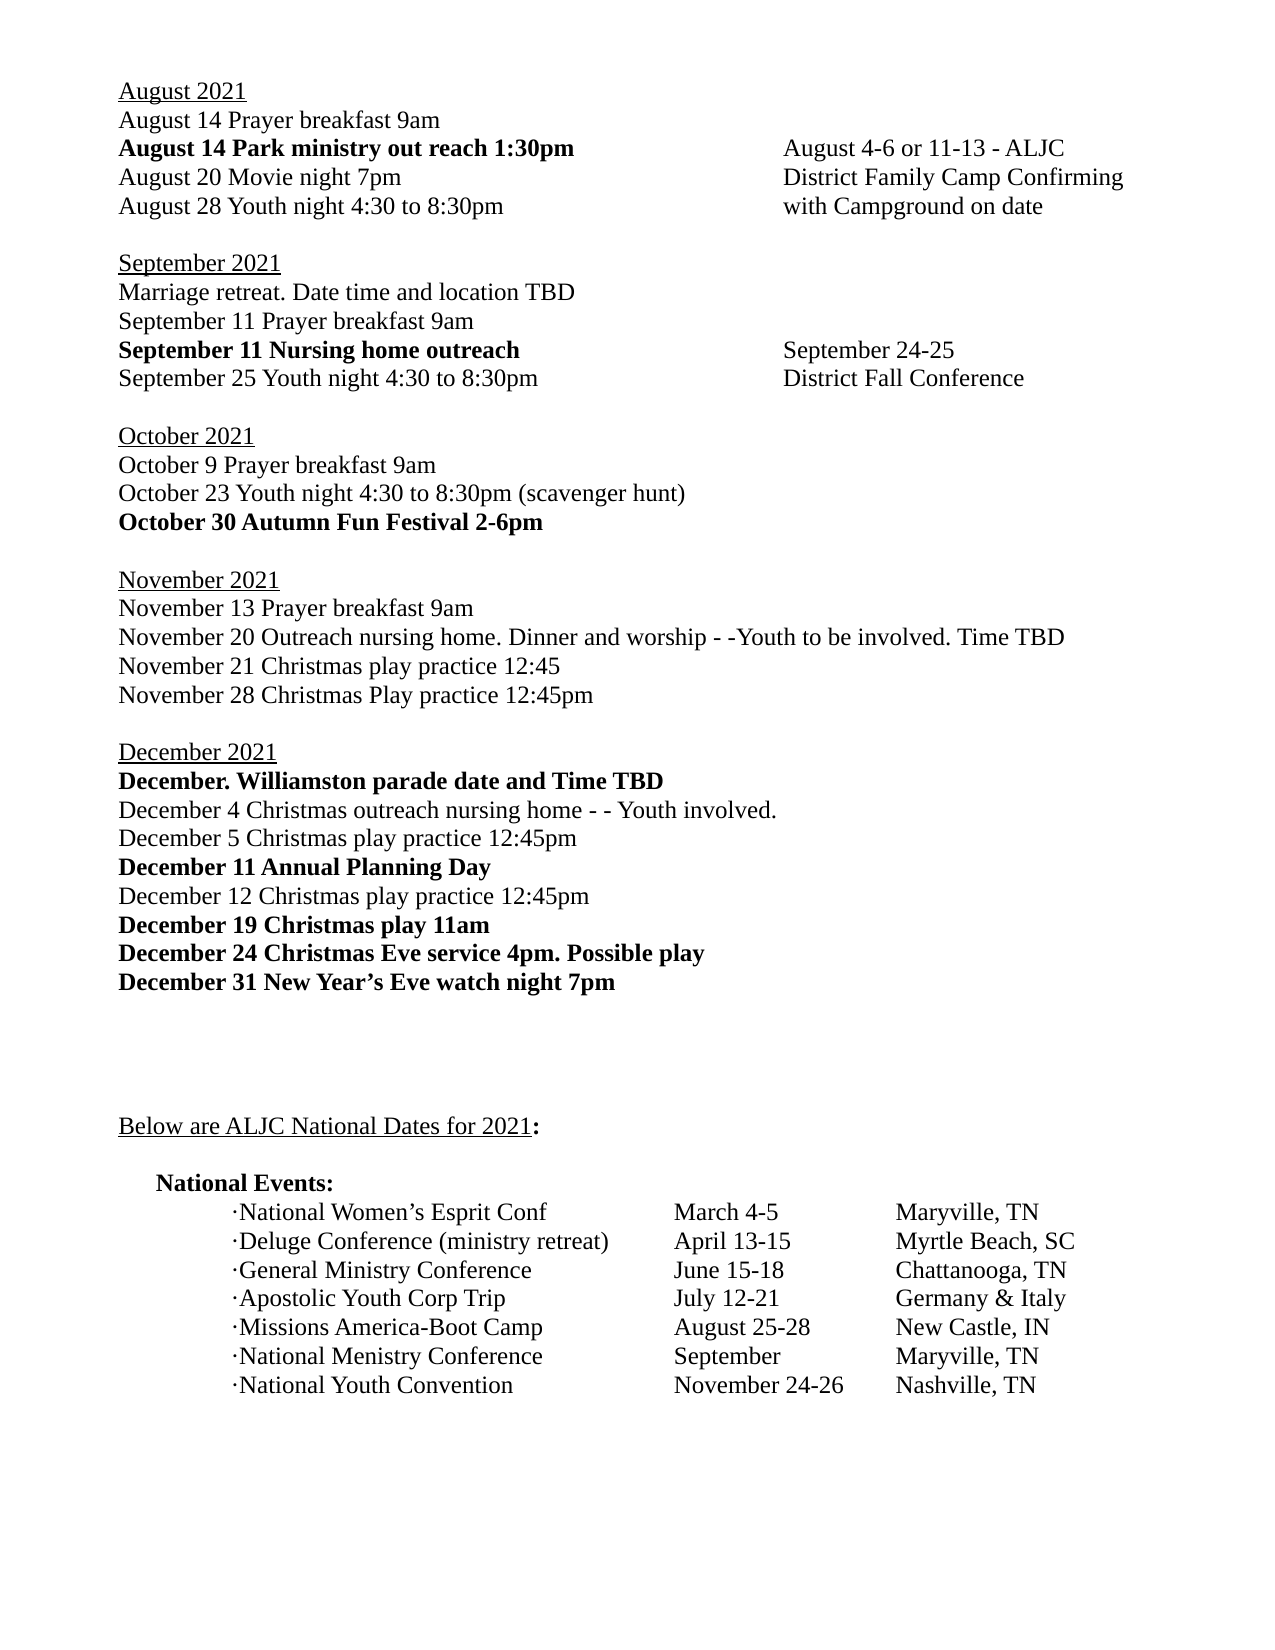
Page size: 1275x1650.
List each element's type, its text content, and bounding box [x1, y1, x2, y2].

text November 28 Christmas Play practice 12:45pm [118, 680, 1157, 708]
text December 2021 [118, 737, 1157, 766]
text Marriage retreat. Date time and location TBD [118, 277, 1157, 306]
text September 11 Prayer breakfast 9am [118, 306, 1157, 335]
text ·National Menistry Conference September Maryville, TN [231, 1341, 1157, 1370]
text ·Missions America-Boot Camp August 25-28 New Castle, IN [231, 1312, 1157, 1341]
text December 4 Christmas outreach nursing home - - Youth involved. [118, 795, 1157, 823]
text September 11 Nursing home outreach September 24-25 [118, 335, 1157, 363]
text December 24 Christmas Eve service 4pm. Possible play [118, 938, 1157, 967]
text October 9 Prayer breakfast 9am [118, 450, 1157, 478]
text December. Williamston parade date and Time TBD [118, 766, 1157, 795]
text August 20 Movie night 7pm District Family Camp Confirming [118, 162, 1157, 191]
text October 23 Youth night 4:30 to 8:30pm (scavenger hunt) [118, 478, 1157, 507]
text September 25 Youth night 4:30 to 8:30pm District Fall Conference [118, 363, 1157, 392]
text December 31 New Year’s Eve watch night 7pm [118, 967, 1157, 996]
text November 21 Christmas play practice 12:45 [118, 651, 1157, 680]
text National Events: [156, 1168, 1157, 1197]
text September 2021 [118, 248, 1157, 277]
text Below are ALJC National Dates for 2021: [118, 1111, 1157, 1140]
text ·Deluge Conference (ministry retreat) April 13-15 Myrtle Beach, SC [231, 1226, 1157, 1255]
text December 11 Annual Planning Day [118, 852, 1157, 881]
text November 2021 [118, 565, 1157, 593]
text ·General Ministry Conference June 15-18 Chattanooga, TN [231, 1255, 1157, 1283]
text ·National Women’s Esprit Conf March 4-5 Maryville, TN [231, 1197, 1157, 1226]
text October 30 Autumn Fun Festival 2-6pm [118, 507, 1157, 536]
text December 19 Christmas play 11am [118, 910, 1157, 938]
text December 12 Christmas play practice 12:45pm [118, 881, 1157, 910]
text ·Apostolic Youth Corp Trip July 12-21 Germany & Italy [231, 1283, 1157, 1312]
text November 13 Prayer breakfast 9am [118, 593, 1157, 622]
text November 20 Outreach nursing home. Dinner and worship - -Youth to be involved. Time TBD [118, 622, 1157, 651]
text August 28 Youth night 4:30 to 8:30pm with Campground on date [118, 191, 1157, 220]
text August 2021 [118, 76, 1157, 105]
text August 14 Prayer breakfast 9am [118, 105, 1157, 133]
text December 5 Christmas play practice 12:45pm [118, 823, 1157, 852]
text October 2021 [118, 421, 1157, 450]
text ·National Youth Convention November 24-26 Nashville, TN [231, 1370, 1157, 1398]
text August 14 Park ministry out reach 1:30pm August 4-6 or 11-13 - ALJC [118, 133, 1157, 162]
